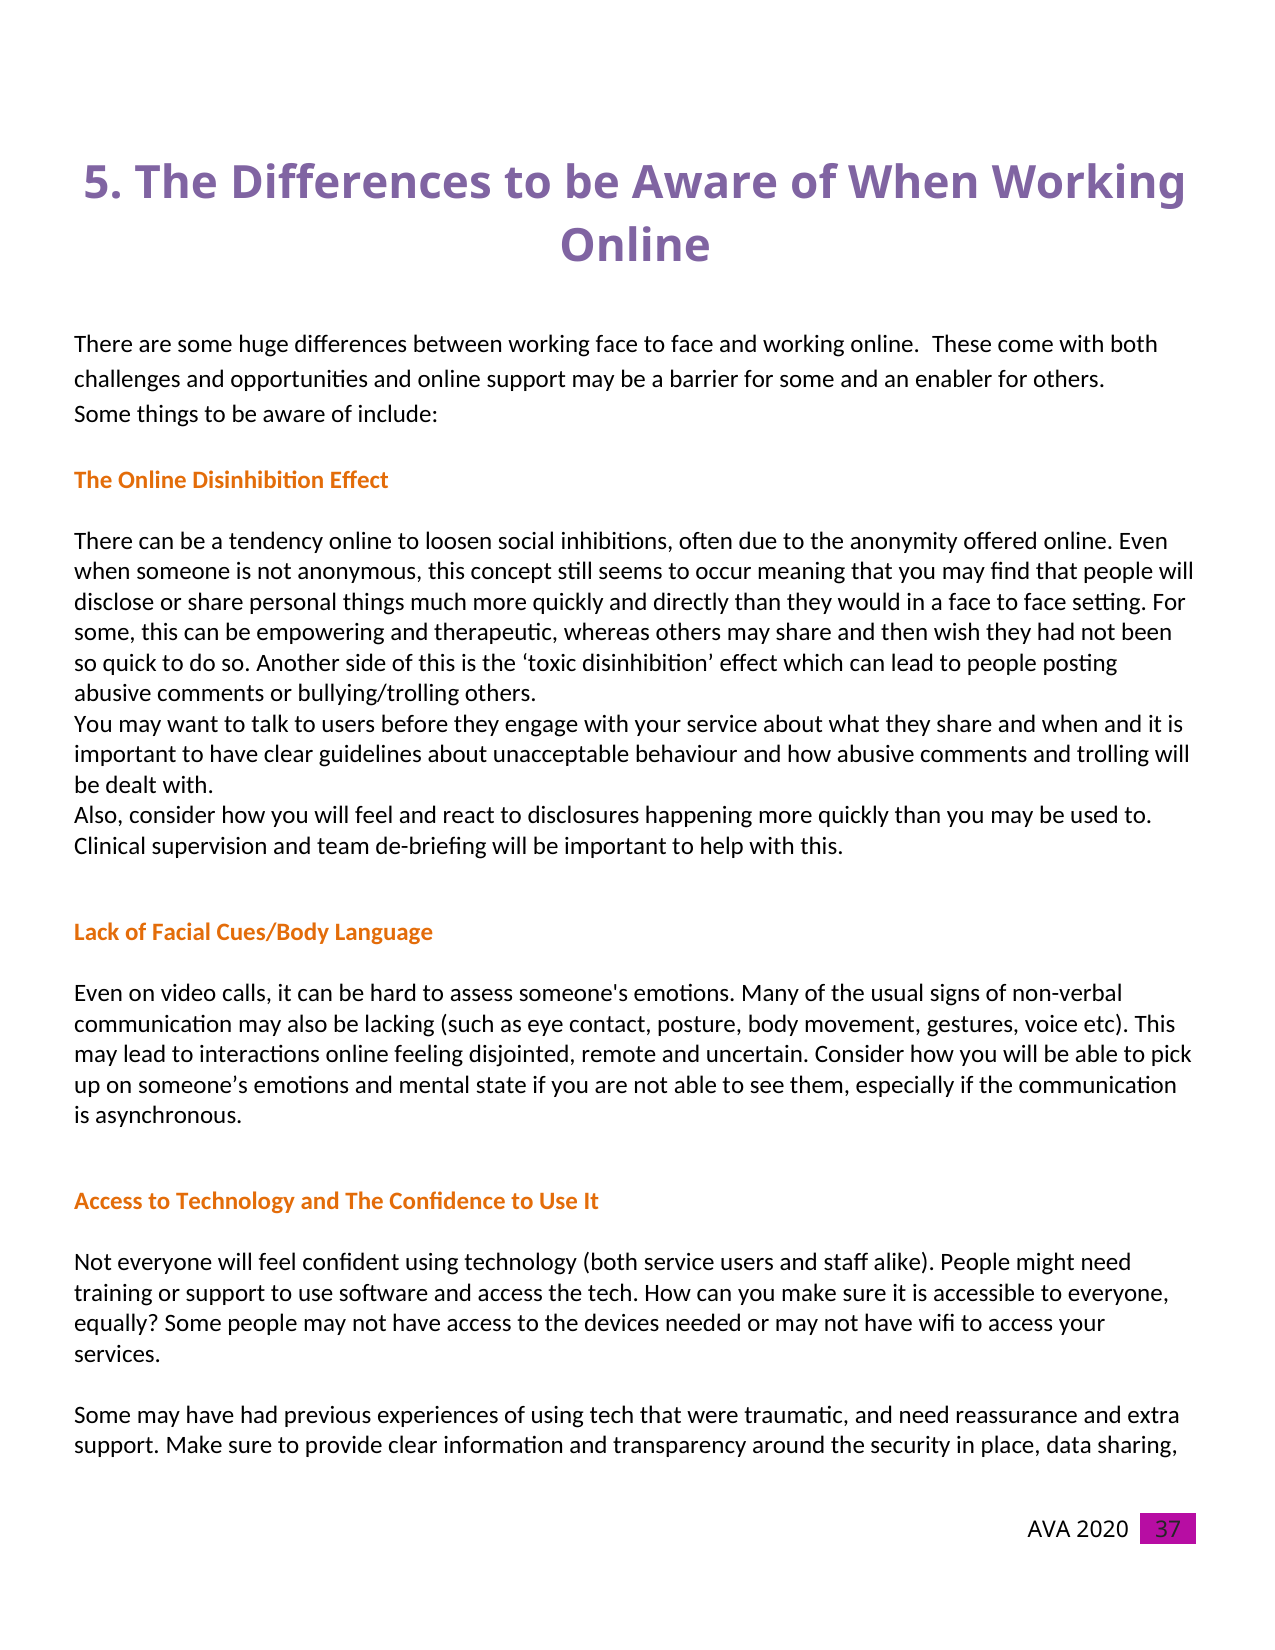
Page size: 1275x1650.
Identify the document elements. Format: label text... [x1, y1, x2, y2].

text The Online Disinhibition Effect [74, 464, 1196, 494]
text 5. The Differences to be Aware of When Working Online [74, 150, 1196, 275]
text Even on video calls, it can be hard to assess someone's emotions. Many of the usual signs of non-verbal communication may also be lacking (such as eye contact, posture, body movement, gestures, voice etc). This may lead to interactions online feeling disjointed, remote and uncertain. Consider how you will be able to pick up on someone’s emotions and mental state if you are not able to see them, especially if the communication is asynchronous. [74, 977, 1196, 1130]
text You may want to talk to users before they engage with your service about what they share and when and it is important to have clear guidelines about unacceptable behaviour and how abusive comments and trolling will be dealt with. [74, 708, 1196, 800]
text There can be a tendency online to loosen social inhibitions, often due to the anonymity offered online. Even when someone is not anonymous, this concept still seems to occur meaning that you may find that people will disclose or share personal things much more quickly and directly than they would in a face to face setting. For some, this can be empowering and therapeutic, whereas others may share and then wish they had not been so quick to do so. Another side of this is the ‘toxic disinhibition’ effect which can lead to people posting abusive comments or bullying/trolling others. [74, 525, 1196, 708]
text Lack of Facial Cues/Body Language [74, 916, 1196, 947]
text Some things to be aware of include: [74, 398, 1196, 428]
text Access to Technology and The Confidence to Use It [74, 1185, 1196, 1216]
text There are some huge differences between working face to face and working online. These come with both challenges and opportunities and online support may be a barrier for some and an enabler for others. [74, 328, 1196, 393]
text Also, consider how you will feel and react to disclosures happening more quickly than you may be used to. Clinical supervision and team de-briefing will be important to help with this. [74, 800, 1196, 861]
text Some may have had previous experiences of using tech that were traumatic, and need reassurance and extra support. Make sure to provide clear information and transparency around the security in place, data sharing, [74, 1399, 1196, 1460]
text Not everyone will feel confident using technology (both service users and staff alike). People might need training or support to use software and access the tech. How can you make sure it is accessible to everyone, equally? Some people may not have access to the devices needed or may not have wifi to access your services. [74, 1246, 1196, 1368]
